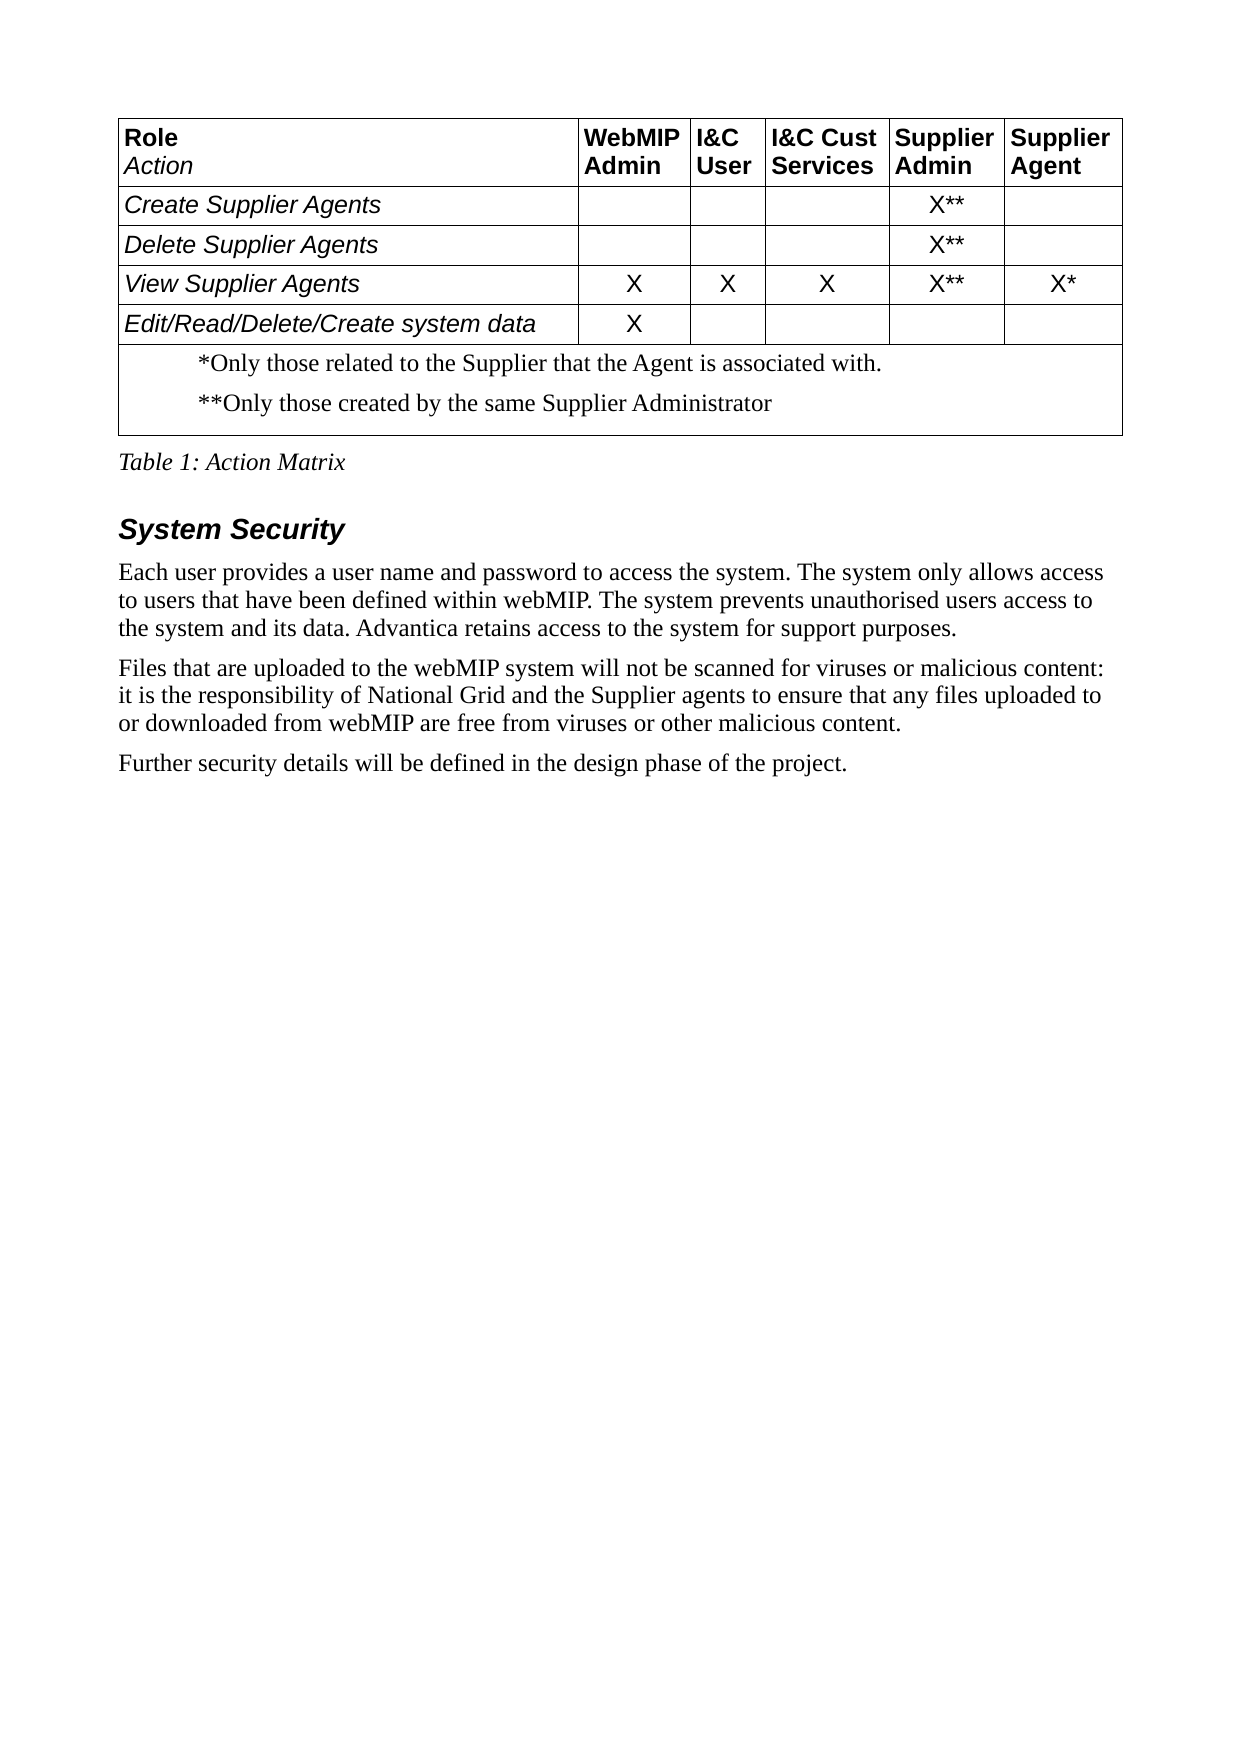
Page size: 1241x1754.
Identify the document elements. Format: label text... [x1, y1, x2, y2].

table_cell [766, 226, 889, 264]
table_cell [579, 226, 690, 264]
table_cell X* [1005, 266, 1122, 304]
table_cell [1005, 226, 1122, 264]
table_cell X [691, 266, 765, 304]
table_cell [691, 305, 765, 343]
table_header Supplier Agent [1005, 119, 1122, 186]
table_cell [579, 187, 690, 225]
table_cell Delete Supplier Agents [119, 226, 578, 264]
table_cell X [766, 266, 889, 304]
text Files that are uploaded to the webMIP system will not be scanned for viruses or malicious content: it is the responsibility of National Grid and the Supplier agents to ensure that any files uploaded to or downloaded from webMIP are free from viruses or other malicious content. [118, 654, 1122, 737]
table_cell [766, 305, 889, 343]
table_header Role Action [119, 119, 578, 186]
table_header Supplier Admin [890, 119, 1004, 186]
table_cell [890, 305, 1004, 343]
text Table 1: Action Matrix [118, 448, 1122, 476]
table_cell X** [890, 266, 1004, 304]
table_cell [766, 187, 889, 225]
table_cell Create Supplier Agents [119, 187, 578, 225]
table_cell X** [890, 226, 1004, 264]
text Further security details will be defined in the design phase of the project. [118, 749, 1122, 777]
table_cell [1005, 305, 1122, 343]
table_cell *Only those related to the Supplier that the Agent is associated with. **Only those created by the same Supplier Administrator [119, 345, 1122, 435]
table_cell [691, 187, 765, 225]
table_header I&C Cust Services [766, 119, 889, 186]
table_cell [1005, 187, 1122, 225]
table_header WebMIP Admin [579, 119, 690, 186]
table_cell X** [890, 187, 1004, 225]
table_cell X [579, 305, 690, 343]
subtitle System Security [118, 513, 1122, 546]
table_cell [691, 226, 765, 264]
table_cell View Supplier Agents [119, 266, 578, 304]
text Each user provides a user name and password to access the system. The system only allows access to users that have been defined within webMIP. The system prevents unauthorised users access to the system and its data. Advantica retains access to the system for support purposes. [118, 558, 1122, 641]
table_cell X [579, 266, 690, 304]
table_header I&C User [691, 119, 765, 186]
table_cell Edit/Read/Delete/Create system data [119, 305, 578, 343]
